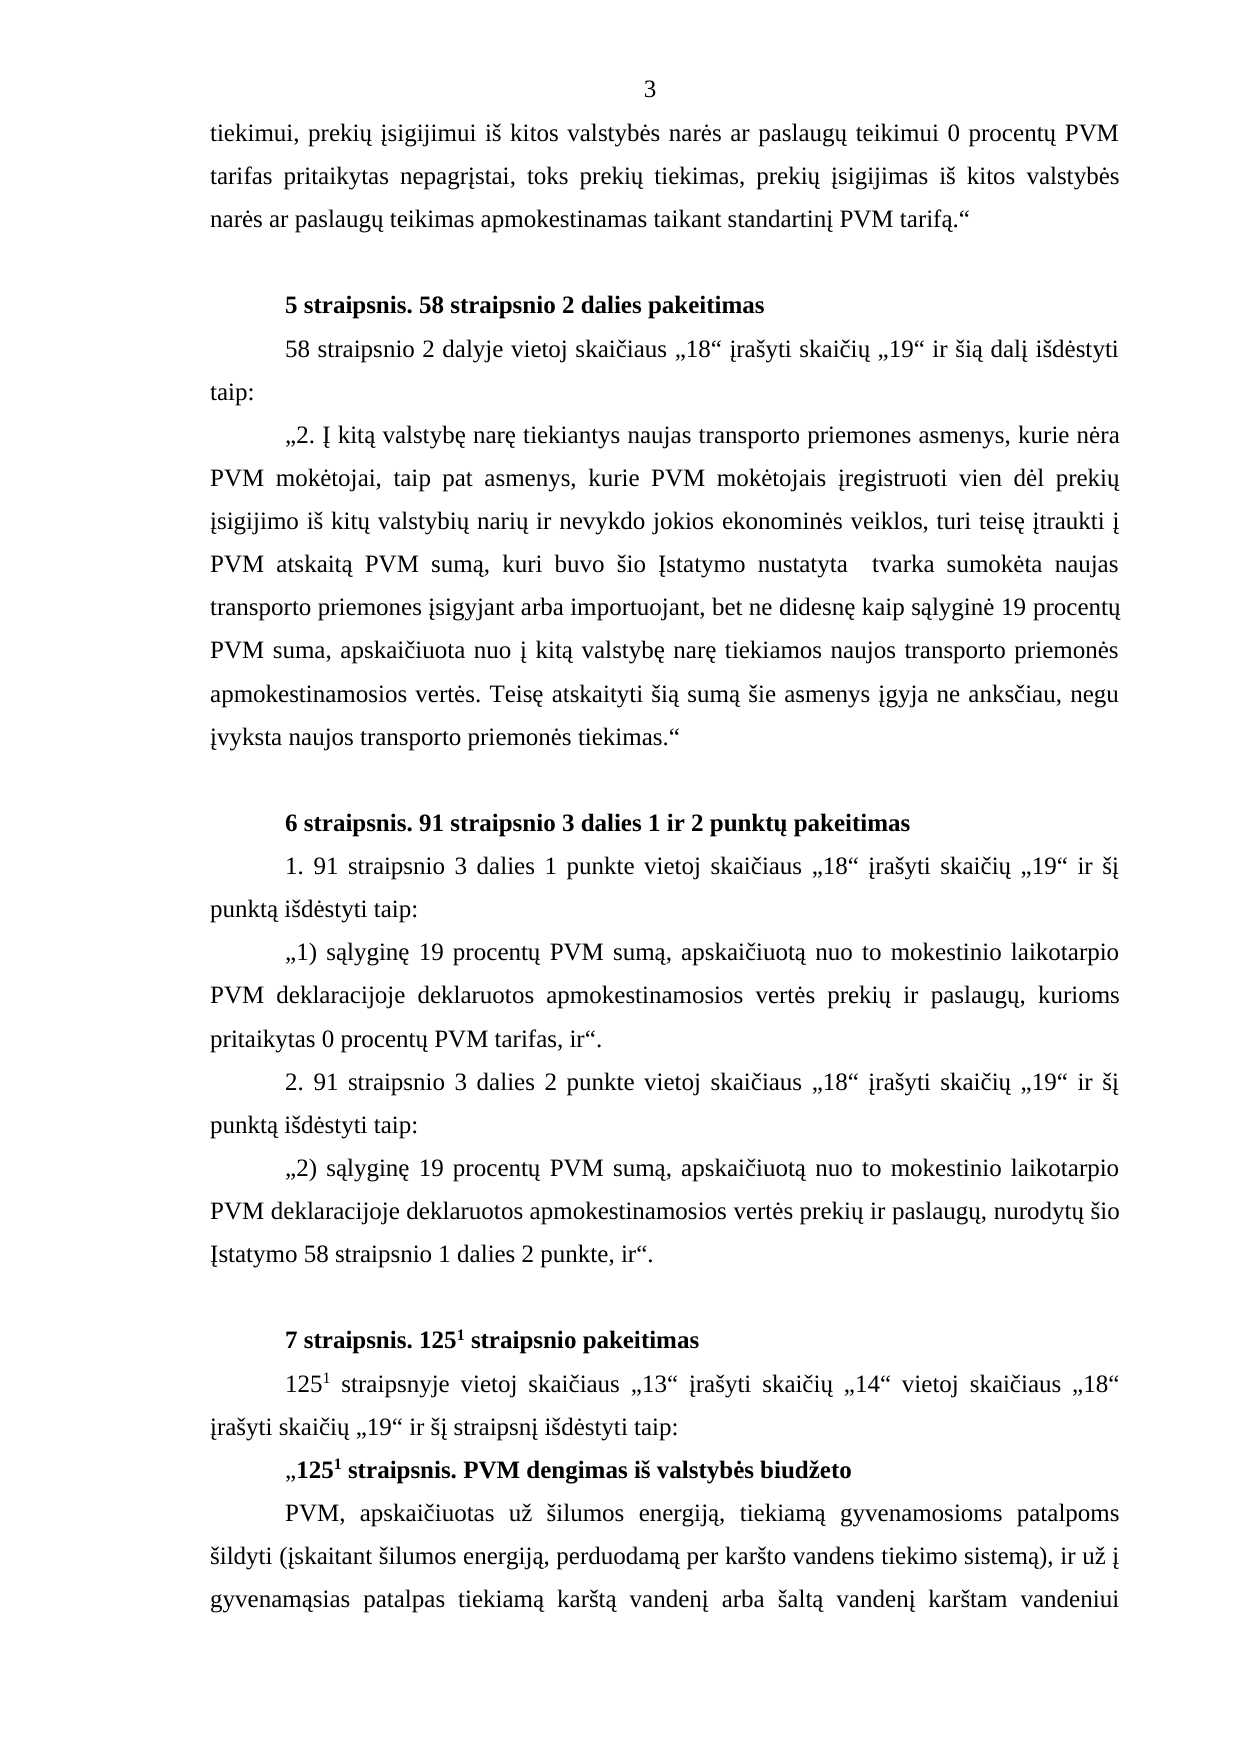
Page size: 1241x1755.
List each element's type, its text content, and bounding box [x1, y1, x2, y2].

text 1251 straipsnyje vietoj skaičiaus „13“ įrašyti skaičių „14“ vietoj skaičiaus „18“ įrašyti skaičių „19“ ir šį straipsnį išdėstyti taip: [210, 1369, 1120, 1441]
text 5 straipsnis. 58 straipsnio 2 dalies pakeitimas [210, 291, 1120, 319]
text „1) sąlyginę 19 procentų PVM sumą, apskaičiuotą nuo to mokestinio laikotarpio PVM deklaracijoje deklaruotos apmokestinamosios vertės prekių ir paslaugų, kurioms pritaikytas 0 procentų PVM tarifas, ir“. [210, 937, 1120, 1052]
text „1251 straipsnis. PVM dengimas iš valstybės biudžeto [210, 1455, 1120, 1484]
text 7 straipsnis. 1251 straipsnio pakeitimas [210, 1326, 1120, 1354]
text 2. 91 straipsnio 3 dalies 2 punkte vietoj skaičiaus „18“ įrašyti skaičių „19“ ir šį punktą išdėstyti taip: [210, 1067, 1120, 1139]
text 1. 91 straipsnio 3 dalies 1 punkte vietoj skaičiaus „18“ įrašyti skaičių „19“ ir šį punktą išdėstyti taip: [210, 851, 1120, 923]
text 6 straipsnis. 91 straipsnio 3 dalies 1 ir 2 punktų pakeitimas [210, 808, 1120, 837]
text „2. Į kitą valstybę narę tiekiantys naujas transporto priemones asmenys, kurie nėra PVM mokėtojai, taip pat asmenys, kurie PVM mokėtojais įregistruoti vien dėl prekių įsigijimo iš kitų valstybių narių ir nevykdo jokios ekonominės veiklos, turi teisę įtraukti į PVM atskaitą PVM sumą, kuri buvo šio Įstatymo nustatyta tvarka sumokėta naujas transporto priemones įsigyjant arba importuojant, bet ne didesnę kaip sąlyginė 19 procentų PVM suma, apskaičiuota nuo į kitą valstybę narę tiekiamos naujos transporto priemonės apmokestinamosios vertės. Teisę atskaityti šią sumą šie asmenys įgyja ne anksčiau, negu įvyksta naujos transporto priemonės tiekimas.“ [210, 420, 1120, 751]
text 58 straipsnio 2 dalyje vietoj skaičiaus „18“ įrašyti skaičių „19“ ir šią dalį išdėstyti taip: [210, 334, 1120, 406]
text „2) sąlyginę 19 procentų PVM sumą, apskaičiuotą nuo to mokestinio laikotarpio PVM deklaracijoje deklaruotos apmokestinamosios vertės prekių ir paslaugų, nurodytų šio Įstatymo 58 straipsnio 1 dalies 2 punkte, ir“. [210, 1153, 1120, 1268]
text PVM, apskaičiuotas už šilumos energiją, tiekiamą gyvenamosioms patalpoms šildyti (įskaitant šilumos energiją, perduodamą per karšto vandens tiekimo sistemą), ir už į gyvenamąsias patalpas tiekiamą karštą vandenį arba šaltą vandenį karštam vandeniui [210, 1498, 1120, 1613]
text tiekimui, prekių įsigijimui iš kitos valstybės narės ar paslaugų teikimui 0 procentų PVM tarifas pritaikytas nepagrįstai, toks prekių tiekimas, prekių įsigijimas iš kitos valstybės narės ar paslaugų teikimas apmokestinamas taikant standartinį PVM tarifą.“ [210, 118, 1120, 233]
